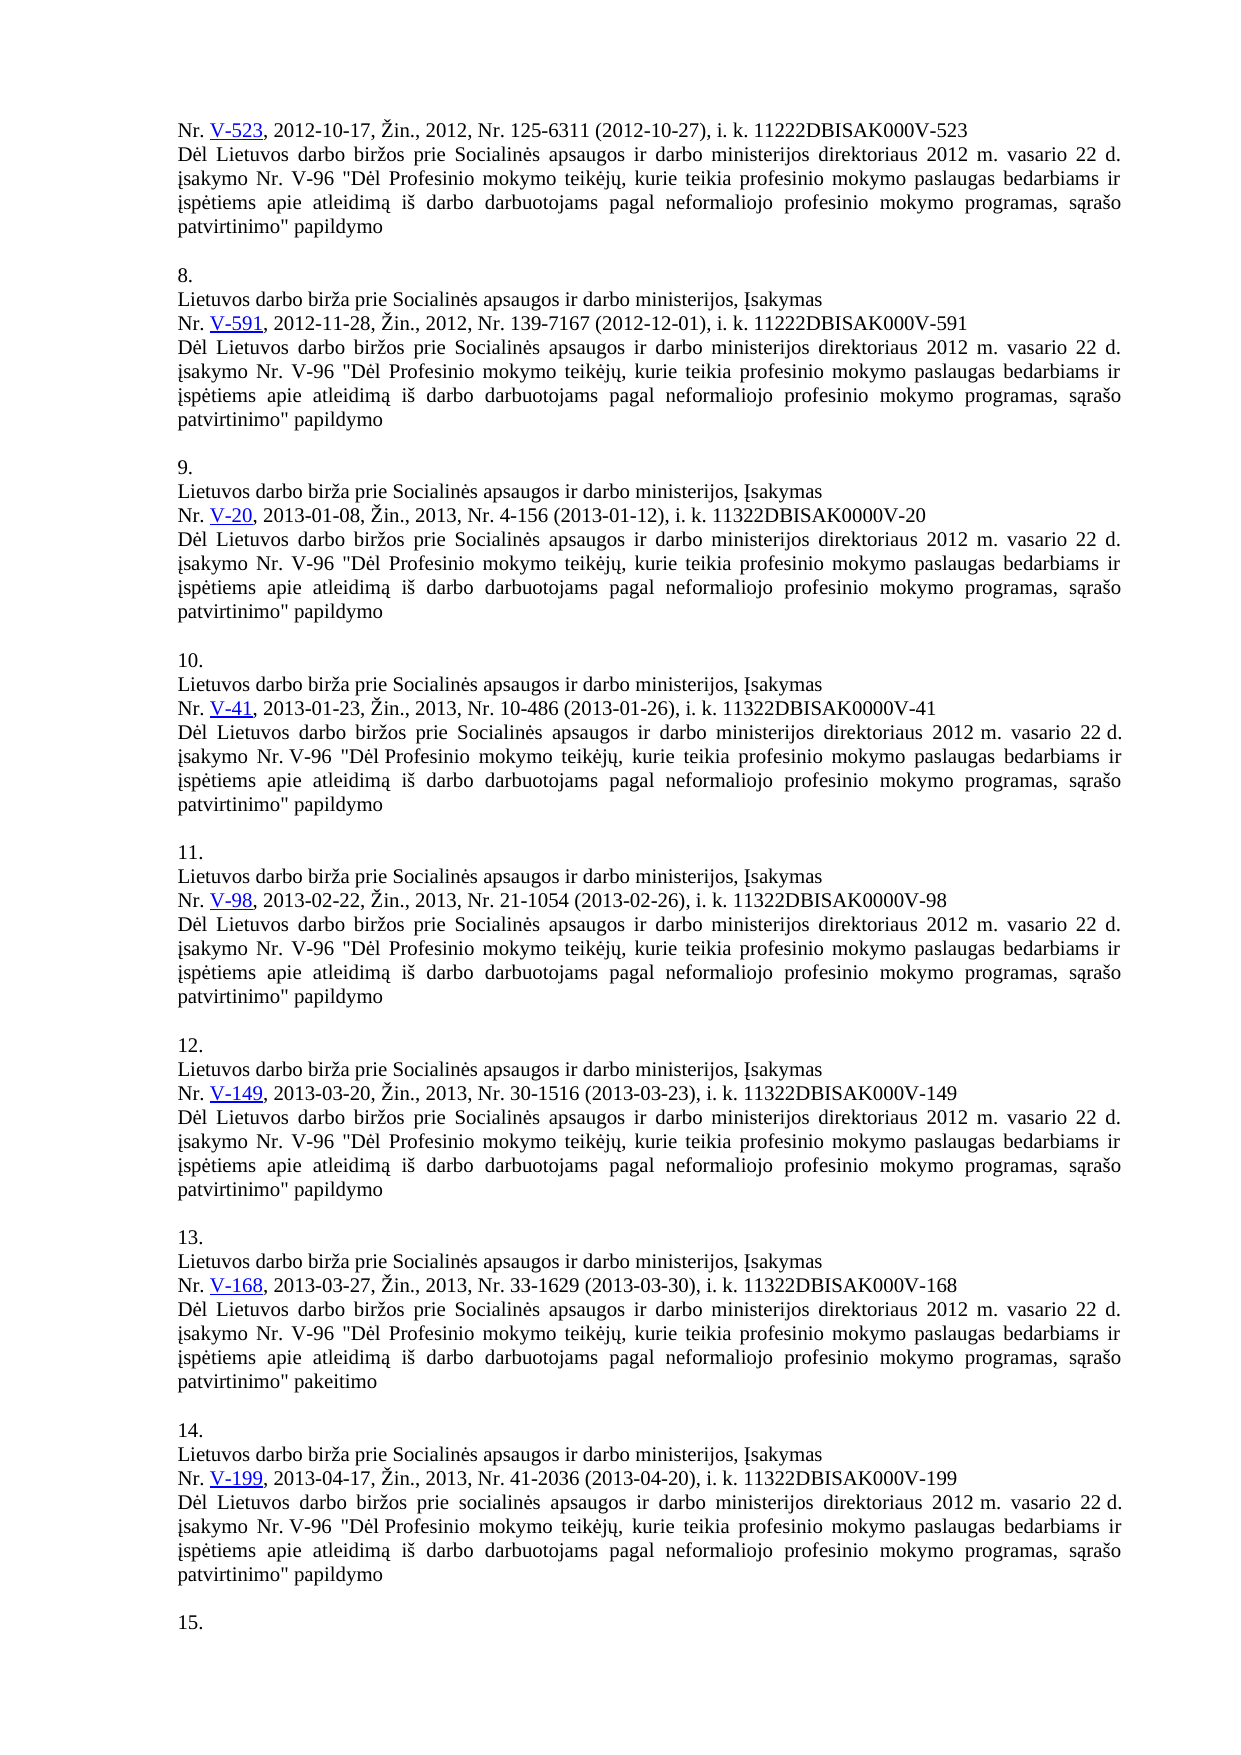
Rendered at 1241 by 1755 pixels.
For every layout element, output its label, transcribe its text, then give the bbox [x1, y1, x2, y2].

text Dėl Lietuvos darbo biržos prie Socialinės apsaugos ir darbo ministerijos direktoriaus 2012 m. vasario 22 d. įsakymo Nr. V-96 "Dėl Profesinio mokymo teikėjų, kurie teikia profesinio mokymo paslaugas bedarbiams ir įspėtiems apie atleidimą iš darbo darbuotojams pagal neformaliojo profesinio mokymo programas, sąrašo patvirtinimo" papildymo [177, 335, 1122, 431]
text 12. [177, 1032, 1122, 1057]
text Lietuvos darbo birža prie Socialinės apsaugos ir darbo ministerijos, Įsakymas [177, 479, 1122, 503]
text Lietuvos darbo birža prie Socialinės apsaugos ir darbo ministerijos, Įsakymas [177, 1057, 1122, 1081]
text 14. [177, 1417, 1122, 1442]
text Nr. V-149, 2013-03-20, Žin., 2013, Nr. 30-1516 (2013-03-23), i. k. 11322DBISAK000V-149 [177, 1081, 1122, 1105]
text Nr. V-98, 2013-02-22, Žin., 2013, Nr. 21-1054 (2013-02-26), i. k. 11322DBISAK0000V-98 [177, 888, 1122, 912]
text Lietuvos darbo birža prie Socialinės apsaugos ir darbo ministerijos, Įsakymas [177, 1249, 1122, 1273]
text Nr. V-523, 2012-10-17, Žin., 2012, Nr. 125-6311 (2012-10-27), i. k. 11222DBISAK000V-523 [177, 118, 1122, 142]
text Nr. V-41, 2013-01-23, Žin., 2013, Nr. 10-486 (2013-01-26), i. k. 11322DBISAK0000V-41 [177, 696, 1122, 720]
text Lietuvos darbo birža prie Socialinės apsaugos ir darbo ministerijos, Įsakymas [177, 864, 1122, 888]
text 13. [177, 1225, 1122, 1249]
text 11. [177, 840, 1122, 864]
text Dėl Lietuvos darbo biržos prie Socialinės apsaugos ir darbo ministerijos direktoriaus 2012 m. vasario 22 d. įsakymo Nr. V-96 "Dėl Profesinio mokymo teikėjų, kurie teikia profesinio mokymo paslaugas bedarbiams ir įspėtiems apie atleidimą iš darbo darbuotojams pagal neformaliojo profesinio mokymo programas, sąrašo patvirtinimo" papildymo [177, 912, 1122, 1008]
text Nr. V-199, 2013-04-17, Žin., 2013, Nr. 41-2036 (2013-04-20), i. k. 11322DBISAK000V-199 [177, 1466, 1122, 1490]
text 8. [177, 262, 1122, 287]
text Lietuvos darbo birža prie Socialinės apsaugos ir darbo ministerijos, Įsakymas [177, 672, 1122, 696]
text Dėl Lietuvos darbo biržos prie Socialinės apsaugos ir darbo ministerijos direktoriaus 2012 m. vasario 22 d. įsakymo Nr. V-96 "Dėl Profesinio mokymo teikėjų, kurie teikia profesinio mokymo paslaugas bedarbiams ir įspėtiems apie atleidimą iš darbo darbuotojams pagal neformaliojo profesinio mokymo programas, sąrašo patvirtinimo" papildymo [177, 527, 1122, 623]
text Dėl Lietuvos darbo biržos prie Socialinės apsaugos ir darbo ministerijos direktoriaus 2012 m. vasario 22 d. įsakymo Nr. V-96 "Dėl Profesinio mokymo teikėjų, kurie teikia profesinio mokymo paslaugas bedarbiams ir įspėtiems apie atleidimą iš darbo darbuotojams pagal neformaliojo profesinio mokymo programas, sąrašo patvirtinimo" papildymo [177, 720, 1122, 816]
text Lietuvos darbo birža prie Socialinės apsaugos ir darbo ministerijos, Įsakymas [177, 287, 1122, 311]
text 15. [177, 1610, 1122, 1634]
text 9. [177, 455, 1122, 479]
text Nr. V-591, 2012-11-28, Žin., 2012, Nr. 139-7167 (2012-12-01), i. k. 11222DBISAK000V-591 [177, 311, 1122, 335]
text Dėl Lietuvos darbo biržos prie Socialinės apsaugos ir darbo ministerijos direktoriaus 2012 m. vasario 22 d. įsakymo Nr. V-96 "Dėl Profesinio mokymo teikėjų, kurie teikia profesinio mokymo paslaugas bedarbiams ir įspėtiems apie atleidimą iš darbo darbuotojams pagal neformaliojo profesinio mokymo programas, sąrašo patvirtinimo" papildymo [177, 142, 1122, 238]
text Nr. V-168, 2013-03-27, Žin., 2013, Nr. 33-1629 (2013-03-30), i. k. 11322DBISAK000V-168 [177, 1273, 1122, 1297]
text Nr. V-20, 2013-01-08, Žin., 2013, Nr. 4-156 (2013-01-12), i. k. 11322DBISAK0000V-20 [177, 503, 1122, 527]
text Dėl Lietuvos darbo biržos prie Socialinės apsaugos ir darbo ministerijos direktoriaus 2012 m. vasario 22 d. įsakymo Nr. V-96 "Dėl Profesinio mokymo teikėjų, kurie teikia profesinio mokymo paslaugas bedarbiams ir įspėtiems apie atleidimą iš darbo darbuotojams pagal neformaliojo profesinio mokymo programas, sąrašo patvirtinimo" pakeitimo [177, 1297, 1122, 1393]
text Dėl Lietuvos darbo biržos prie socialinės apsaugos ir darbo ministerijos direktoriaus 2012 m. vasario 22 d. įsakymo Nr. V-96 "Dėl Profesinio mokymo teikėjų, kurie teikia profesinio mokymo paslaugas bedarbiams ir įspėtiems apie atleidimą iš darbo darbuotojams pagal neformaliojo profesinio mokymo programas, sąrašo patvirtinimo" papildymo [177, 1490, 1122, 1586]
text 10. [177, 647, 1122, 672]
text Lietuvos darbo birža prie Socialinės apsaugos ir darbo ministerijos, Įsakymas [177, 1442, 1122, 1466]
text Dėl Lietuvos darbo biržos prie Socialinės apsaugos ir darbo ministerijos direktoriaus 2012 m. vasario 22 d. įsakymo Nr. V-96 "Dėl Profesinio mokymo teikėjų, kurie teikia profesinio mokymo paslaugas bedarbiams ir įspėtiems apie atleidimą iš darbo darbuotojams pagal neformaliojo profesinio mokymo programas, sąrašo patvirtinimo" papildymo [177, 1105, 1122, 1201]
